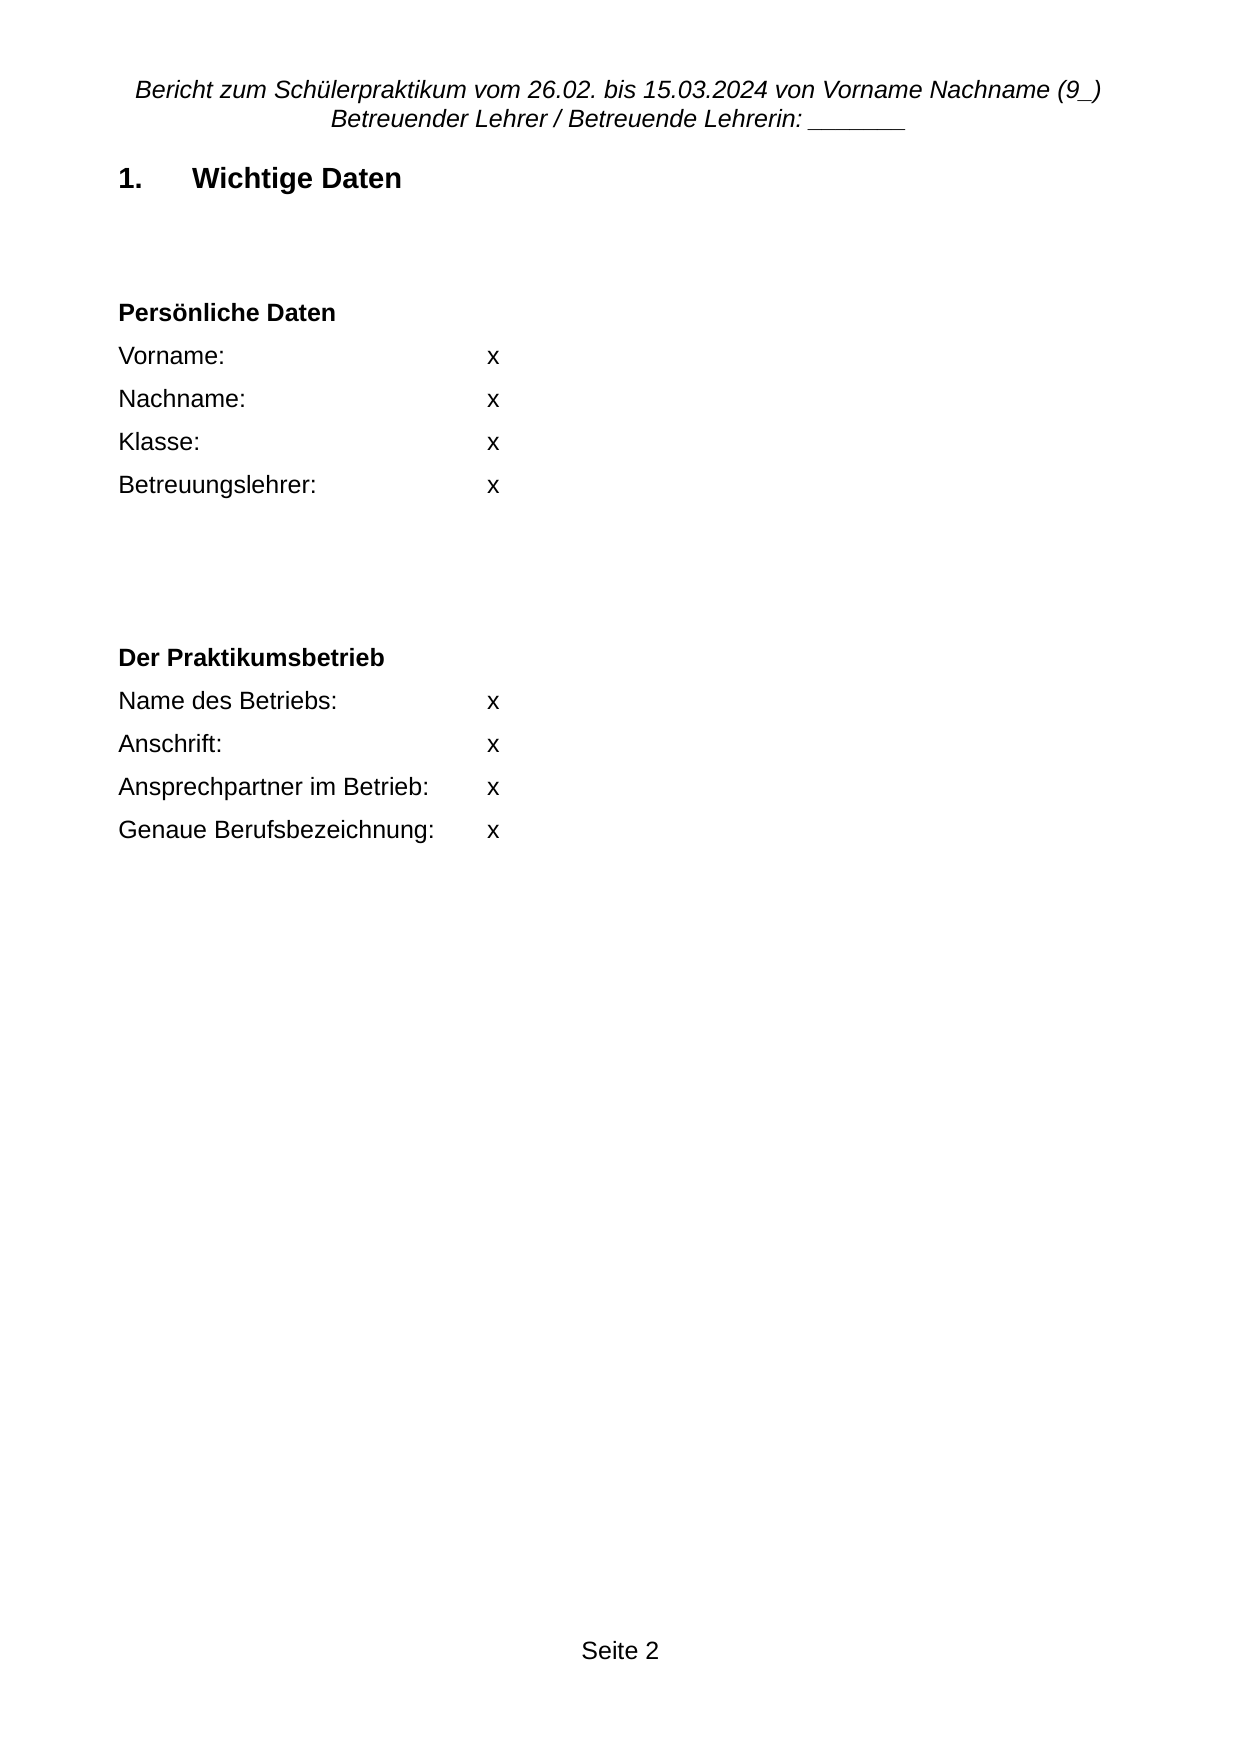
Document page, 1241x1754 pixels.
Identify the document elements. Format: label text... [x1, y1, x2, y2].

text Name des Betriebs: x [118, 686, 1122, 715]
text Genaue Berufsbezeichnung: x [118, 815, 1122, 844]
text Nachname: x [118, 384, 1122, 413]
text Persönliche Daten [118, 298, 1122, 327]
text Der Praktikumsbetrieb [118, 643, 1122, 672]
text Vorname: x [118, 341, 1122, 370]
text 1. Wichtige Daten [118, 161, 1122, 195]
text Ansprechpartner im Betrieb: x [118, 772, 1122, 801]
text Betreuungslehrer: x [118, 470, 1122, 499]
text Anschrift: x [118, 729, 1122, 758]
text Klasse: x [118, 427, 1122, 456]
